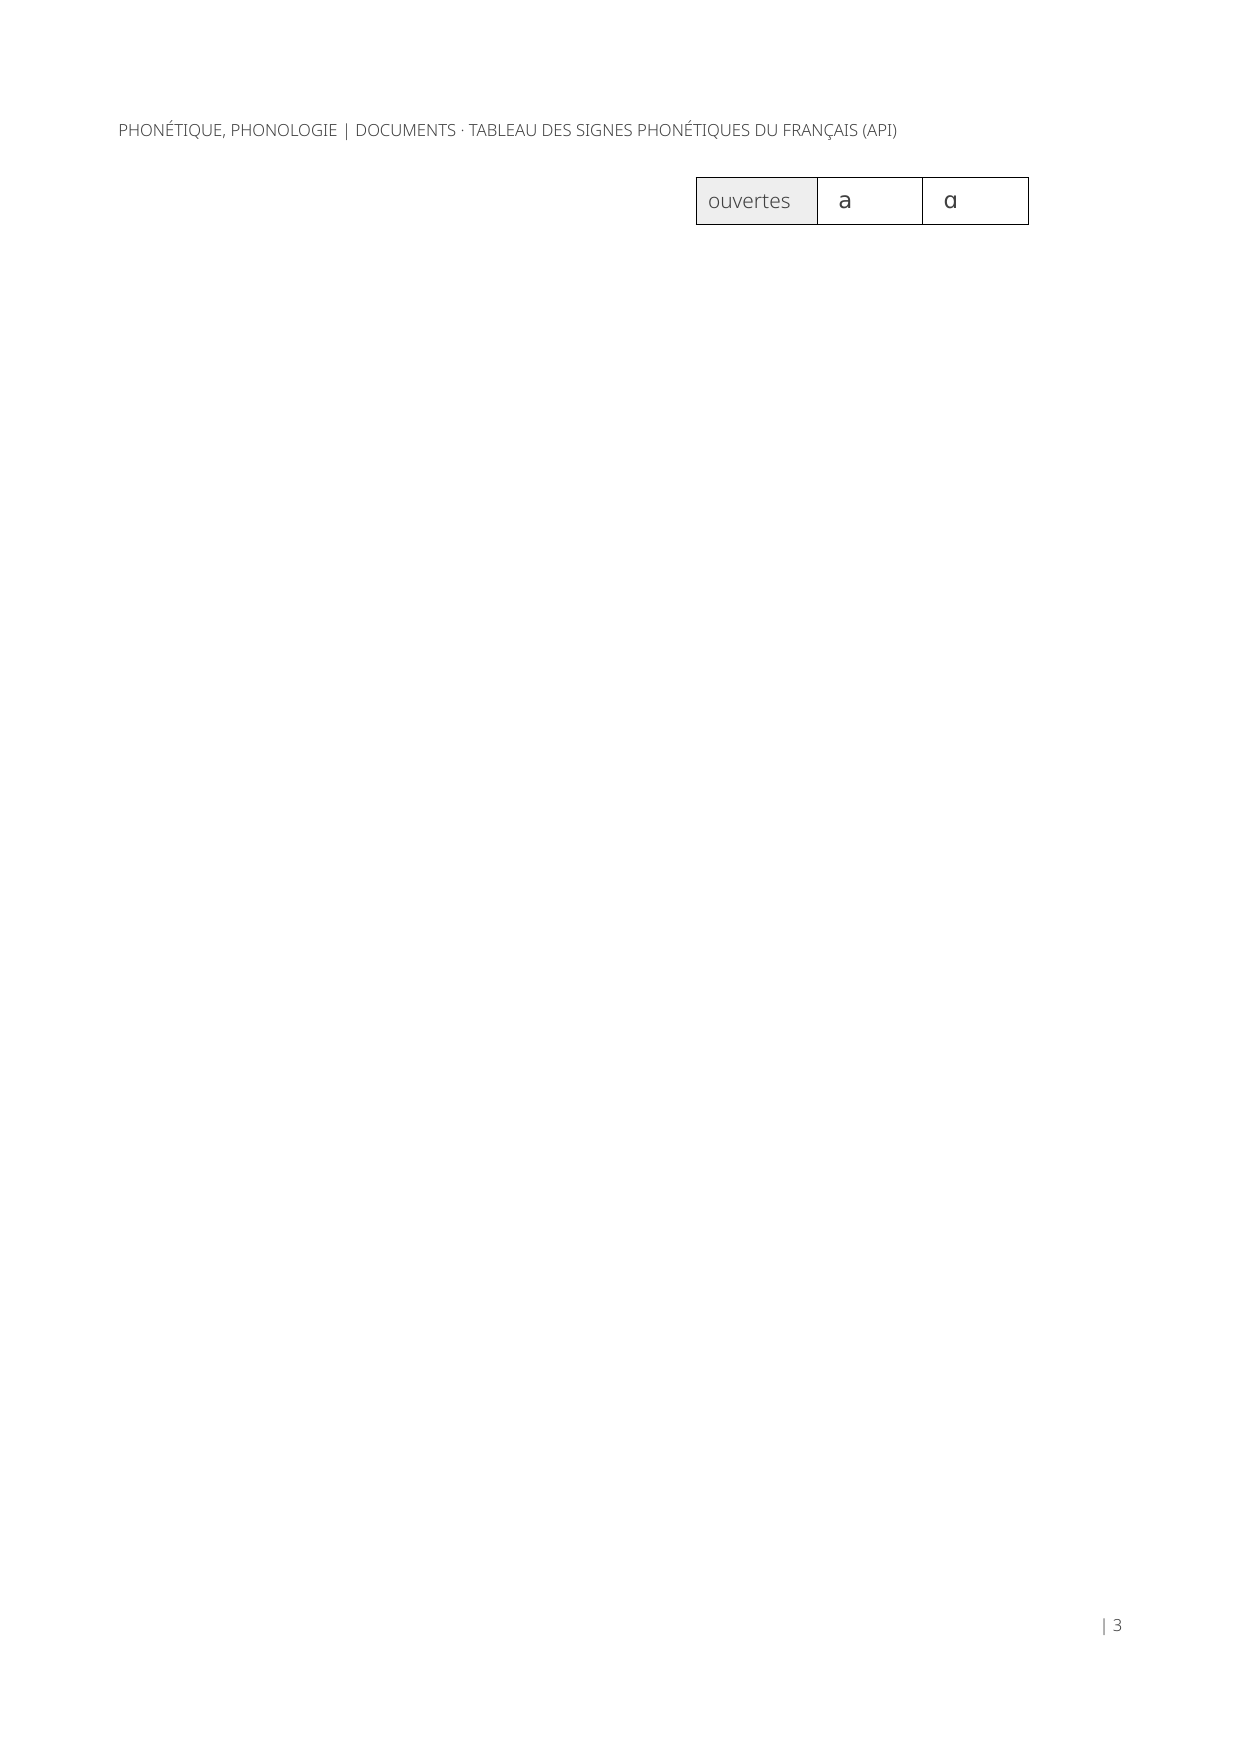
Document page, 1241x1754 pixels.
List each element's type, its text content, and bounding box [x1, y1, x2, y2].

table_cell [118, 177, 696, 224]
table_cell [1029, 177, 1075, 224]
table_cell ɑ [923, 178, 978, 224]
table_cell [978, 178, 1028, 224]
table_cell [1075, 177, 1122, 224]
table_cell [873, 178, 922, 224]
table_cell a [818, 178, 873, 224]
table_cell ouvertes [697, 178, 817, 224]
